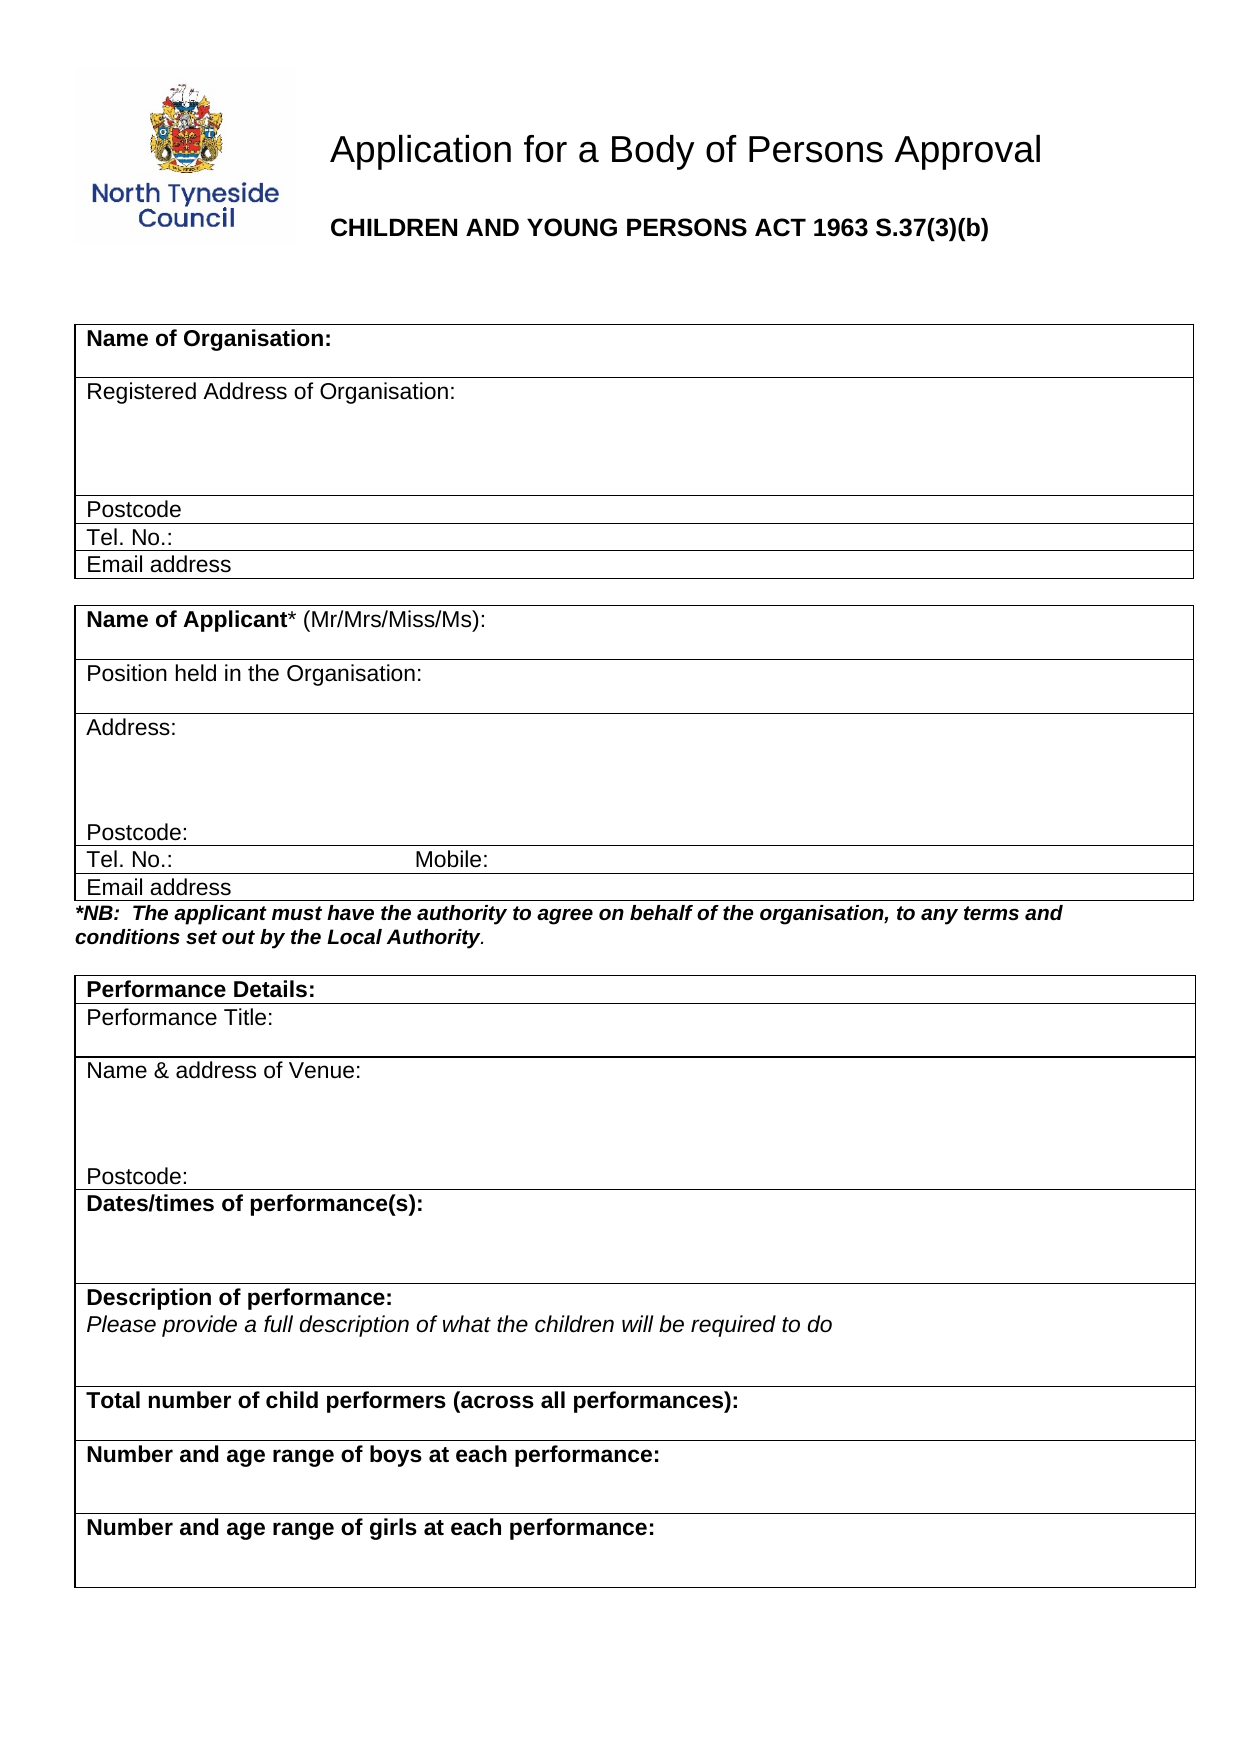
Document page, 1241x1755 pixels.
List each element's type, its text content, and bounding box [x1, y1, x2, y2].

text *NB: The applicant must have the authority to agree on behalf of the organisation, to any terms and conditions set out by the Local Authority. [75, 901, 1165, 949]
table_cell [75, 579, 1194, 605]
table_header Performance Details: [76, 976, 1195, 1003]
table_cell Number and age range of girls at each performance: [76, 1514, 1195, 1587]
table_cell Tel. No.: [76, 524, 1193, 550]
table_cell Registered Address of Organisation: [76, 378, 1193, 495]
table_cell Address: Postcode: [76, 714, 1193, 845]
text CHILDREN AND YOUNG PERSONS ACT 1963 S.37(3)(b) [330, 213, 1058, 242]
table_cell Tel. No.: Mobile: [76, 846, 1193, 873]
table_cell Total number of child performers (across all performances): [76, 1387, 1195, 1439]
table_cell Email address [76, 551, 1193, 577]
table_cell Number and age range of boys at each performance: [76, 1441, 1195, 1513]
table_cell Description of performance: Please provide a full description of what the children will be required to do [76, 1284, 1195, 1386]
table_cell Email address [76, 874, 1193, 900]
table_cell Name & address of Venue: Postcode: [76, 1058, 1195, 1189]
table_cell Performance Title: [76, 1004, 1195, 1056]
table_cell Postcode [76, 496, 1193, 523]
table_cell Dates/times of performance(s): [76, 1190, 1195, 1283]
text Application for a Body of Persons Approval [330, 127, 1058, 170]
table_cell Position held in the Organisation: [76, 660, 1193, 712]
table_cell Name of Applicant* (Mr/Mrs/Miss/Ms): [76, 606, 1193, 659]
table_header Name of Organisation: [76, 325, 1193, 377]
